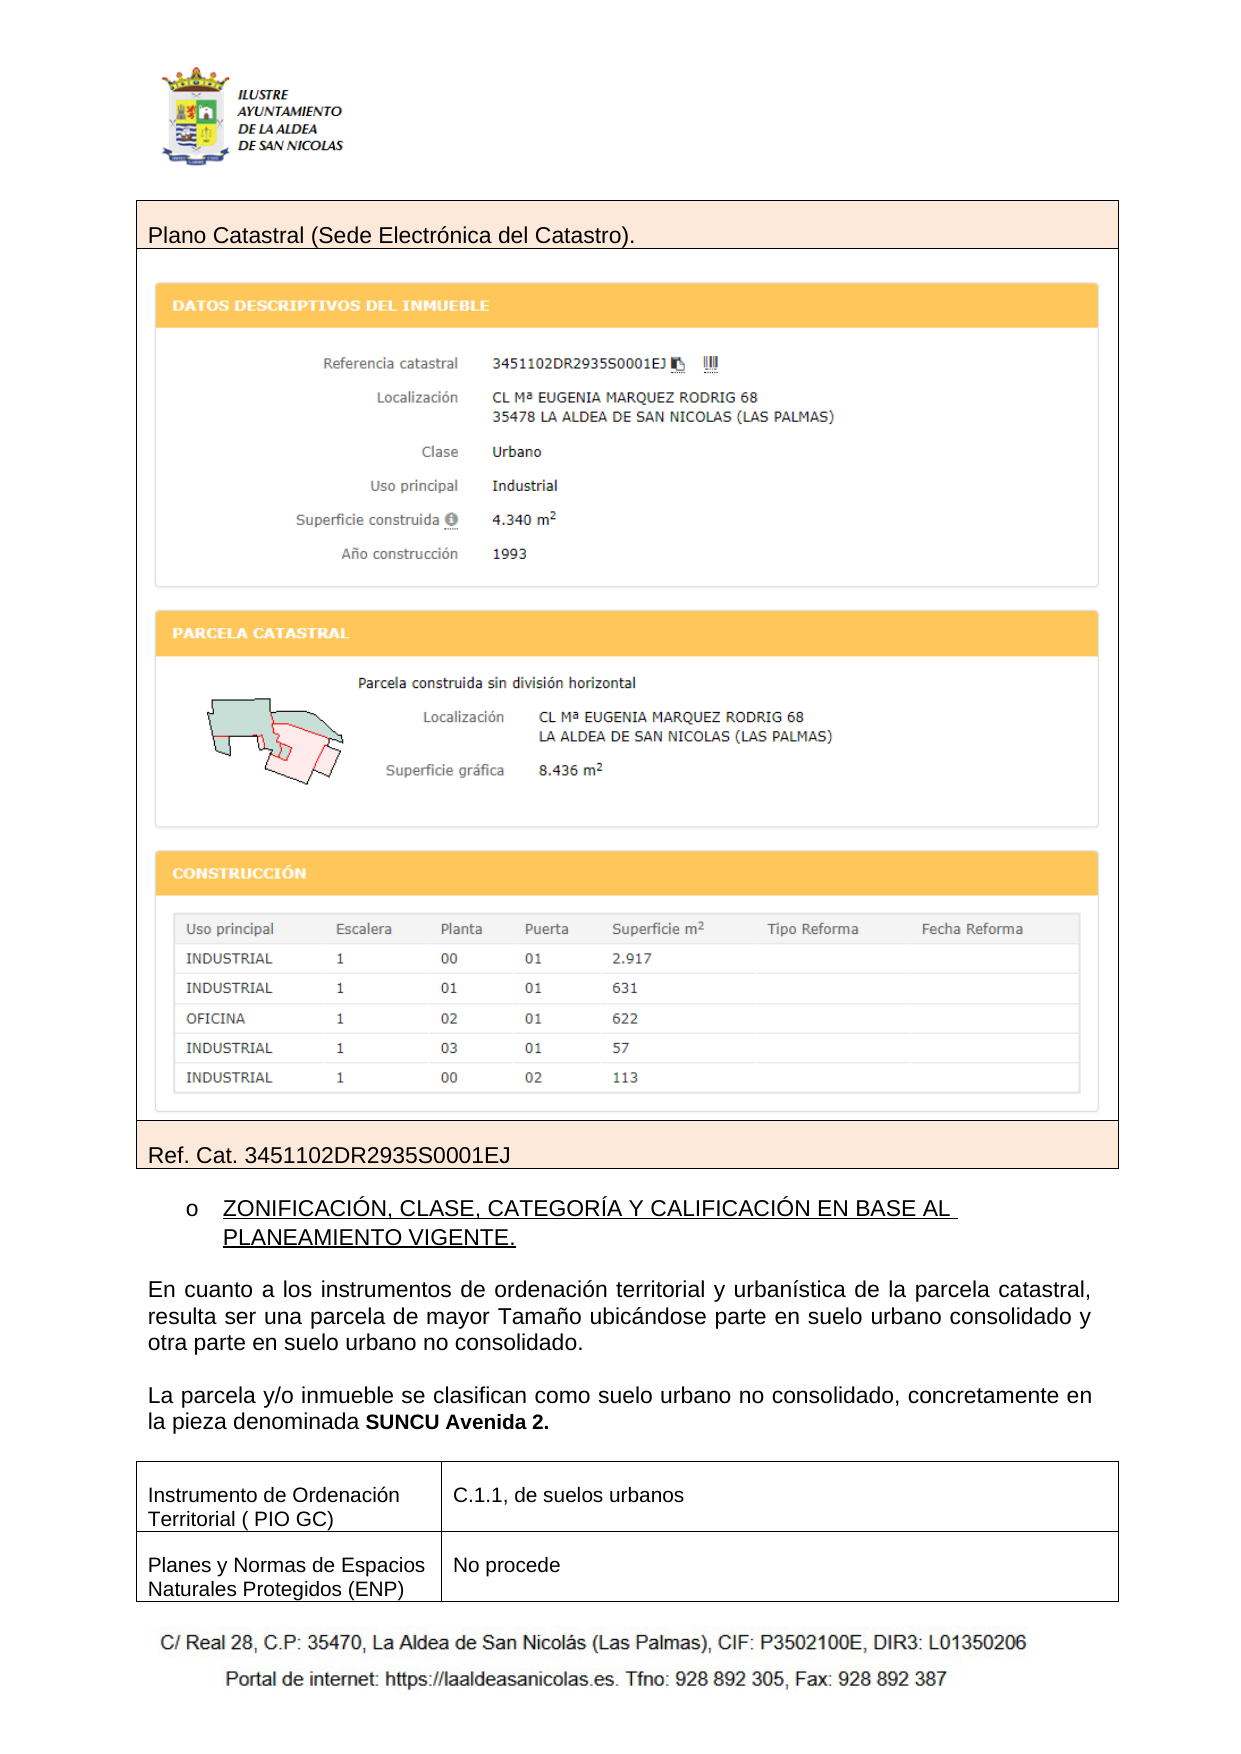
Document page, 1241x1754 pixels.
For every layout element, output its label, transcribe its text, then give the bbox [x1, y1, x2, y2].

table_header Instrumento de Ordenación Territorial ( PIO GC) [137, 1462, 441, 1531]
picture [148, 59, 359, 173]
text La parcela y/o inmueble se clasifican como suelo urbano no consolidado, concretamente en la pieza denominada SUNCU Avenida 2. [148, 1382, 1093, 1434]
table_cell Ref. Cat. 3451102DR2935S0001EJ [137, 1121, 1118, 1168]
text En cuanto a los instrumentos de ordenación territorial y urbanística de la parcela catastral, resulta ser una parcela de mayor Tamaño ubicándose parte en suelo urbano consolidado y otra parte en suelo urbano no consolidado. [148, 1276, 1093, 1356]
list ZONIFICACIÓN, CLASE, CATEGORÍA Y CALIFICACIÓN EN BASE AL PLANEAMIENTO VIGENTE. [185, 1195, 1093, 1250]
table_cell Planes y Normas de Espacios Naturales Protegidos (ENP) [137, 1532, 441, 1601]
table_header C.1.1, de suelos urbanos [442, 1462, 1118, 1531]
table_cell [137, 249, 1118, 1120]
picture [148, 1626, 1034, 1695]
table_cell Plano Catastral (Sede Electrónica del Catastro). [137, 201, 1118, 248]
picture [148, 270, 1107, 1120]
table_cell No procede [442, 1532, 1118, 1601]
